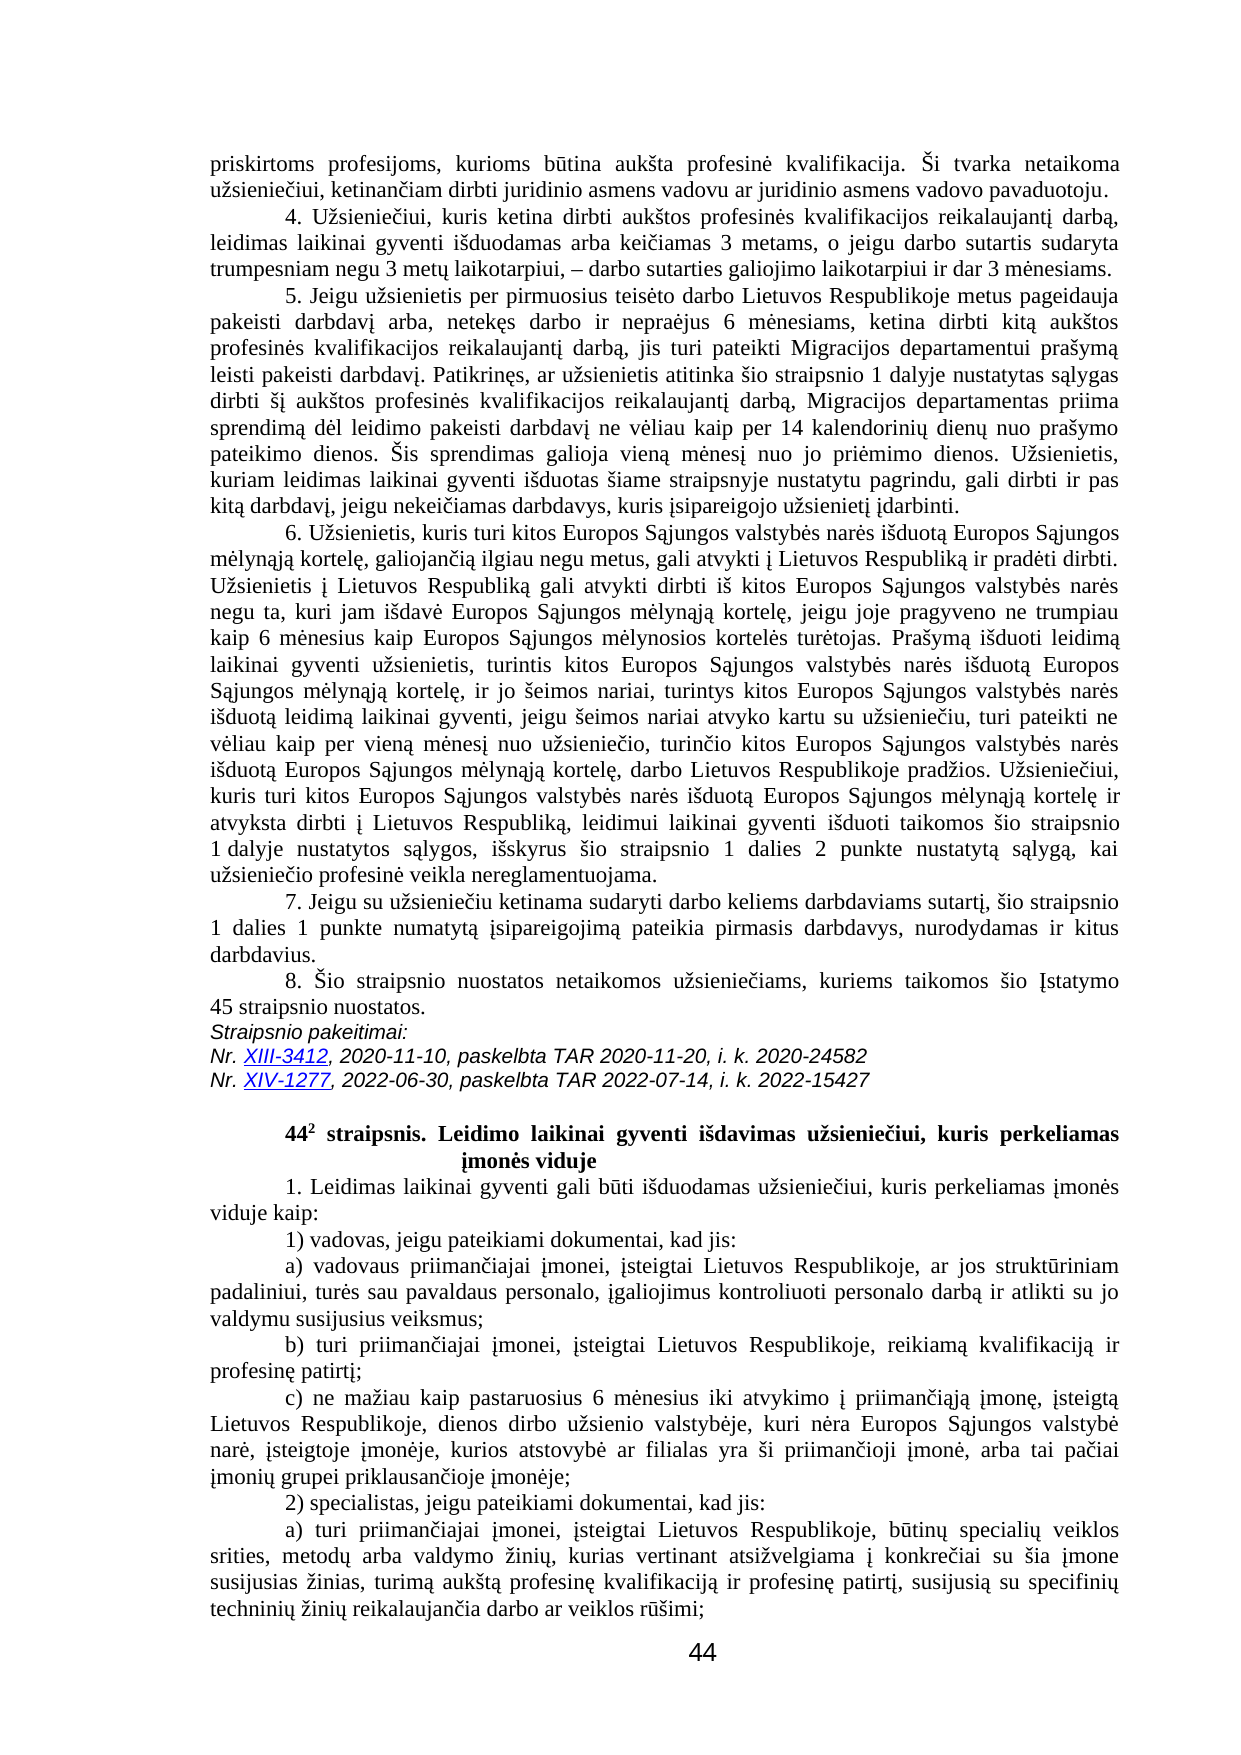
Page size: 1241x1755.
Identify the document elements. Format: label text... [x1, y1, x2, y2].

text a) vadovaus priimančiajai įmonei, įsteigtai Lietuvos Respublikoje, ar jos struktūriniam padaliniui, turės sau pavaldaus personalo, įgaliojimus kontroliuoti personalo darbą ir atlikti su jo valdymu susijusius veiksmus; [210, 1252, 1120, 1331]
text priskirtoms profesijoms, kurioms būtina aukšta profesinė kvalifikacija. Ši tvarka netaikoma užsieniečiui, ketinančiam dirbti juridinio asmens vadovu ar juridinio asmens vadovo pavaduotoju. [210, 150, 1120, 203]
text 5. Jeigu užsienietis per pirmuosius teisėto darbo Lietuvos Respublikoje metus pageidauja pakeisti darbdavį arba, netekęs darbo ir nepraėjus 6 mėnesiams, ketina dirbti kitą aukštos profesinės kvalifikacijos reikalaujantį darbą, jis turi pateikti Migracijos departamentui prašymą leisti pakeisti darbdavį. Patikrinęs, ar užsienietis atitinka šio straipsnio 1 dalyje nustatytas sąlygas dirbti šį aukštos profesinės kvalifikacijos reikalaujantį darbą, Migracijos departamentas priima sprendimą dėl leidimo pakeisti darbdavį ne vėliau kaip per 14 kalendorinių dienų nuo prašymo pateikimo dienos. Šis sprendimas galioja vieną mėnesį nuo jo priėmimo dienos. Užsienietis, kuriam leidimas laikinai gyventi išduotas šiame straipsnyje nustatytu pagrindu, gali dirbti ir pas kitą darbdavį, jeigu nekeičiamas darbdavys, kuris įsipareigojo užsienietį įdarbinti. [210, 282, 1120, 519]
text a) turi priimančiajai įmonei, įsteigtai Lietuvos Respublikoje, būtinų specialių veiklos srities, metodų arba valdymo žinių, kurias vertinant atsižvelgiama į konkrečiai su šia įmone susijusias žinias, turimą aukštą profesinę kvalifikaciją ir profesinę patirtį, susijusią su specifinių techninių žinių reikalaujančia darbo ar veiklos rūšimi; [210, 1516, 1120, 1621]
text 442 straipsnis. Leidimo laikinai gyventi išdavimas užsieniečiui, kuris perkeliamas įmonės viduje [285, 1120, 1120, 1173]
text Nr. XIV-1277, 2022-06-30, paskelbta TAR 2022-07-14, i. k. 2022-15427 [210, 1068, 1120, 1092]
text 8. Šio straipsnio nuostatos netaikomos užsieniečiams, kuriems taikomos šio Įstatymo 45 straipsnio nuostatos. [210, 967, 1120, 1020]
text Nr. XIII-3412, 2020-11-10, paskelbta TAR 2020-11-20, i. k. 2020-24582 [210, 1044, 1120, 1068]
text 4. Užsieniečiui, kuris ketina dirbti aukštos profesinės kvalifikacijos reikalaujantį darbą, leidimas laikinai gyventi išduodamas arba keičiamas 3 metams, o jeigu darbo sutartis sudaryta trumpesniam negu 3 metų laikotarpiui, – darbo sutarties galiojimo laikotarpiui ir dar 3 mėnesiams. [210, 203, 1120, 282]
text 2) specialistas, jeigu pateikiami dokumentai, kad jis: [210, 1489, 1120, 1516]
text 1. Leidimas laikinai gyventi gali būti išduodamas užsieniečiui, kuris perkeliamas įmonės viduje kaip: [210, 1173, 1120, 1226]
text 6. Užsienietis, kuris turi kitos Europos Sąjungos valstybės narės išduotą Europos Sąjungos mėlynąją kortelę, galiojančią ilgiau negu metus, gali atvykti į Lietuvos Respubliką ir pradėti dirbti. Užsienietis į Lietuvos Respubliką gali atvykti dirbti iš kitos Europos Sąjungos valstybės narės negu ta, kuri jam išdavė Europos Sąjungos mėlynąją kortelę, jeigu joje pragyveno ne trumpiau kaip 6 mėnesius kaip Europos Sąjungos mėlynosios kortelės turėtojas. Prašymą išduoti leidimą laikinai gyventi užsienietis, turintis kitos Europos Sąjungos valstybės narės išduotą Europos Sąjungos mėlynąją kortelę, ir jo šeimos nariai, turintys kitos Europos Sąjungos valstybės narės išduotą leidimą laikinai gyventi, jeigu šeimos nariai atvyko kartu su užsieniečiu, turi pateikti ne vėliau kaip per vieną mėnesį nuo užsieniečio, turinčio kitos Europos Sąjungos valstybės narės išduotą Europos Sąjungos mėlynąją kortelę, darbo Lietuvos Respublikoje pradžios. Užsieniečiui, kuris turi kitos Europos Sąjungos valstybės narės išduotą Europos Sąjungos mėlynąją kortelę ir atvyksta dirbti į Lietuvos Respubliką, leidimui laikinai gyventi išduoti taikomos šio straipsnio 1 dalyje nustatytos sąlygos, išskyrus šio straipsnio 1 dalies 2 punkte nustatytą sąlygą, kai užsieniečio profesinė veikla nereglamentuojama. [210, 519, 1120, 888]
text c) ne mažiau kaip pastaruosius 6 mėnesius iki atvykimo į priimančiąją įmonę, įsteigtą Lietuvos Respublikoje, dienos dirbo užsienio valstybėje, kuri nėra Europos Sąjungos valstybė narė, įsteigtoje įmonėje, kurios atstovybė ar filialas yra ši priimančioji įmonė, arba tai pačiai įmonių grupei priklausančioje įmonėje; [210, 1384, 1120, 1489]
text 1) vadovas, jeigu pateikiami dokumentai, kad jis: [210, 1226, 1120, 1252]
text Straipsnio pakeitimai: [210, 1020, 1120, 1044]
text b) turi priimančiajai įmonei, įsteigtai Lietuvos Respublikoje, reikiamą kvalifikaciją ir profesinę patirtį; [210, 1331, 1120, 1384]
text 7. Jeigu su užsieniečiu ketinama sudaryti darbo keliems darbdaviams sutartį, šio straipsnio 1 dalies 1 punkte numatytą įsipareigojimą pateikia pirmasis darbdavys, nurodydamas ir kitus darbdavius. [210, 888, 1120, 967]
